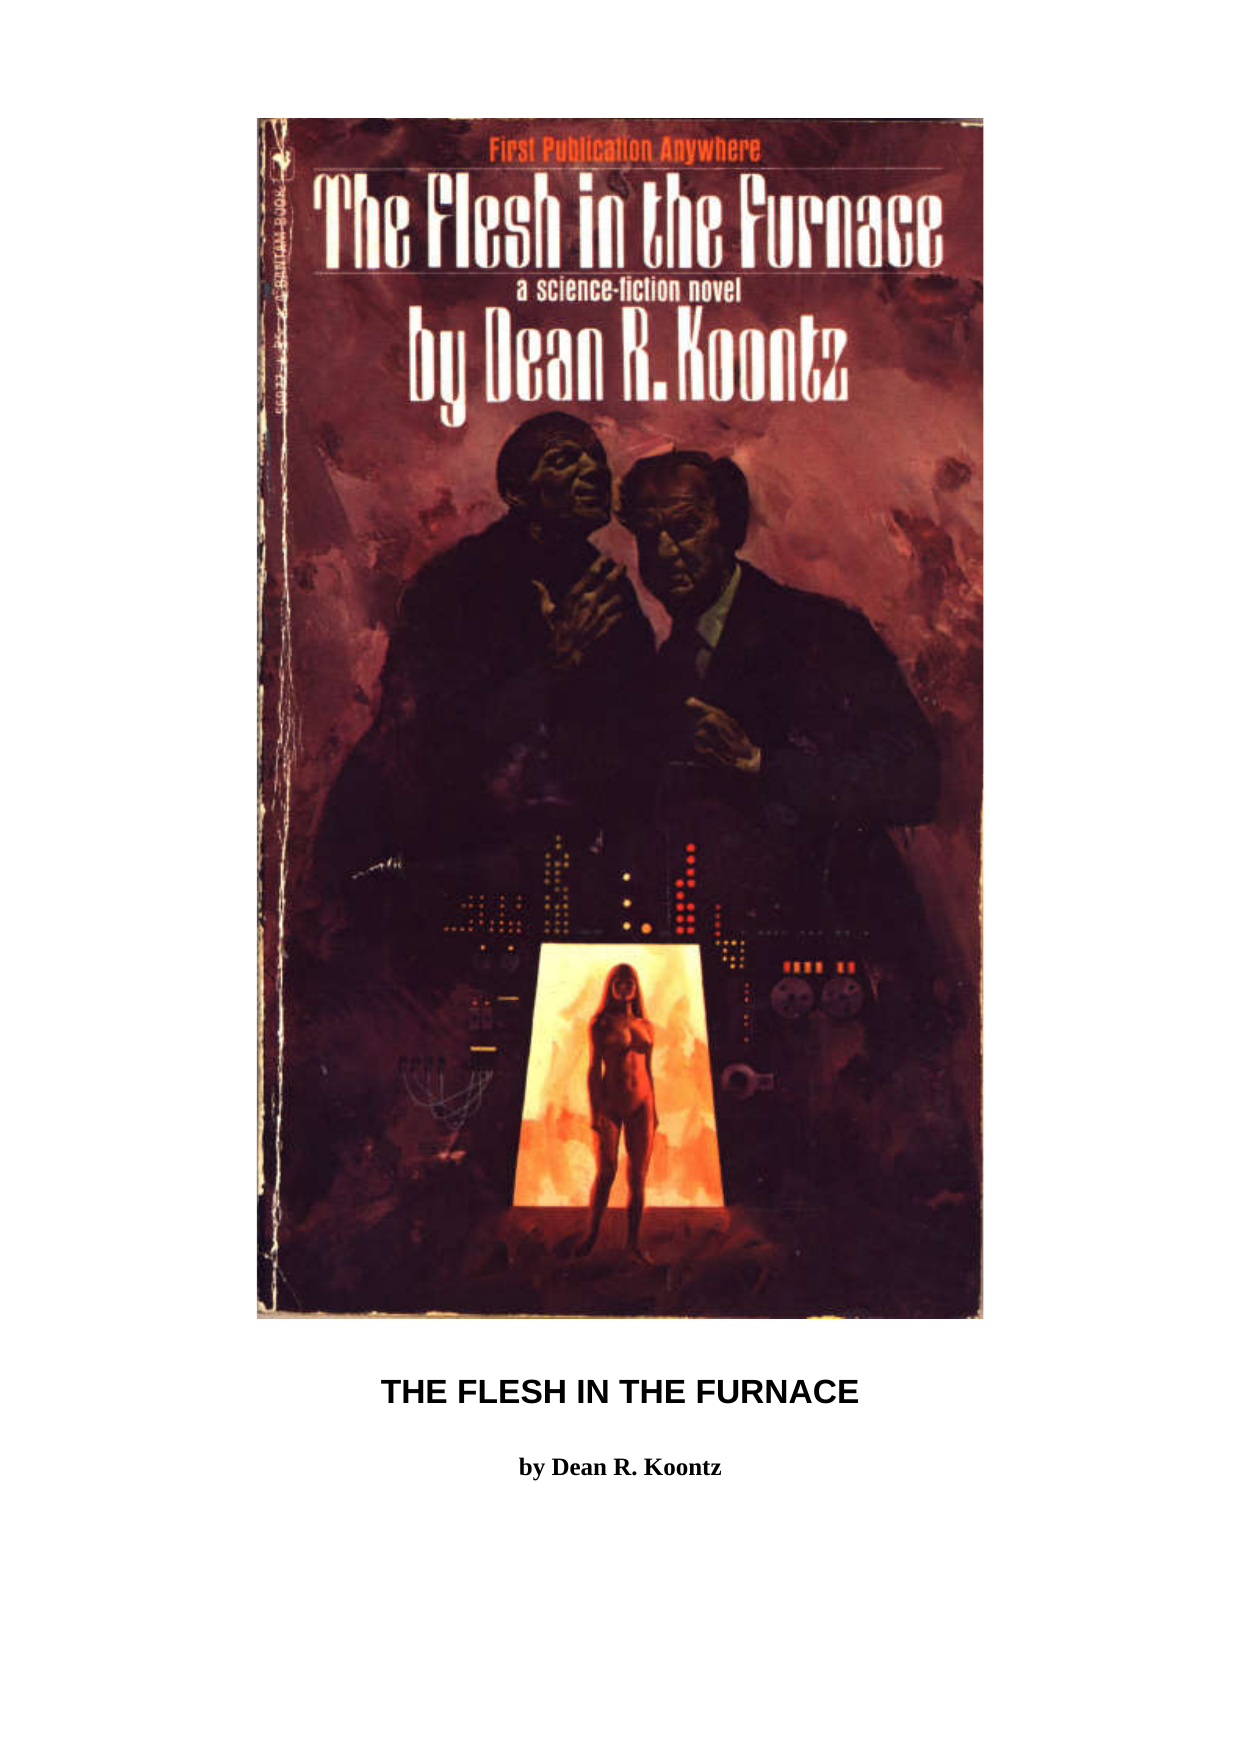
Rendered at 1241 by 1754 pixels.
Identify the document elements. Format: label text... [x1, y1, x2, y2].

picture [256, 118, 984, 1319]
subtitle THE FLESH IN THE FURNACE [118, 1372, 1122, 1411]
text by Dean R. Koontz [118, 1452, 1122, 1481]
